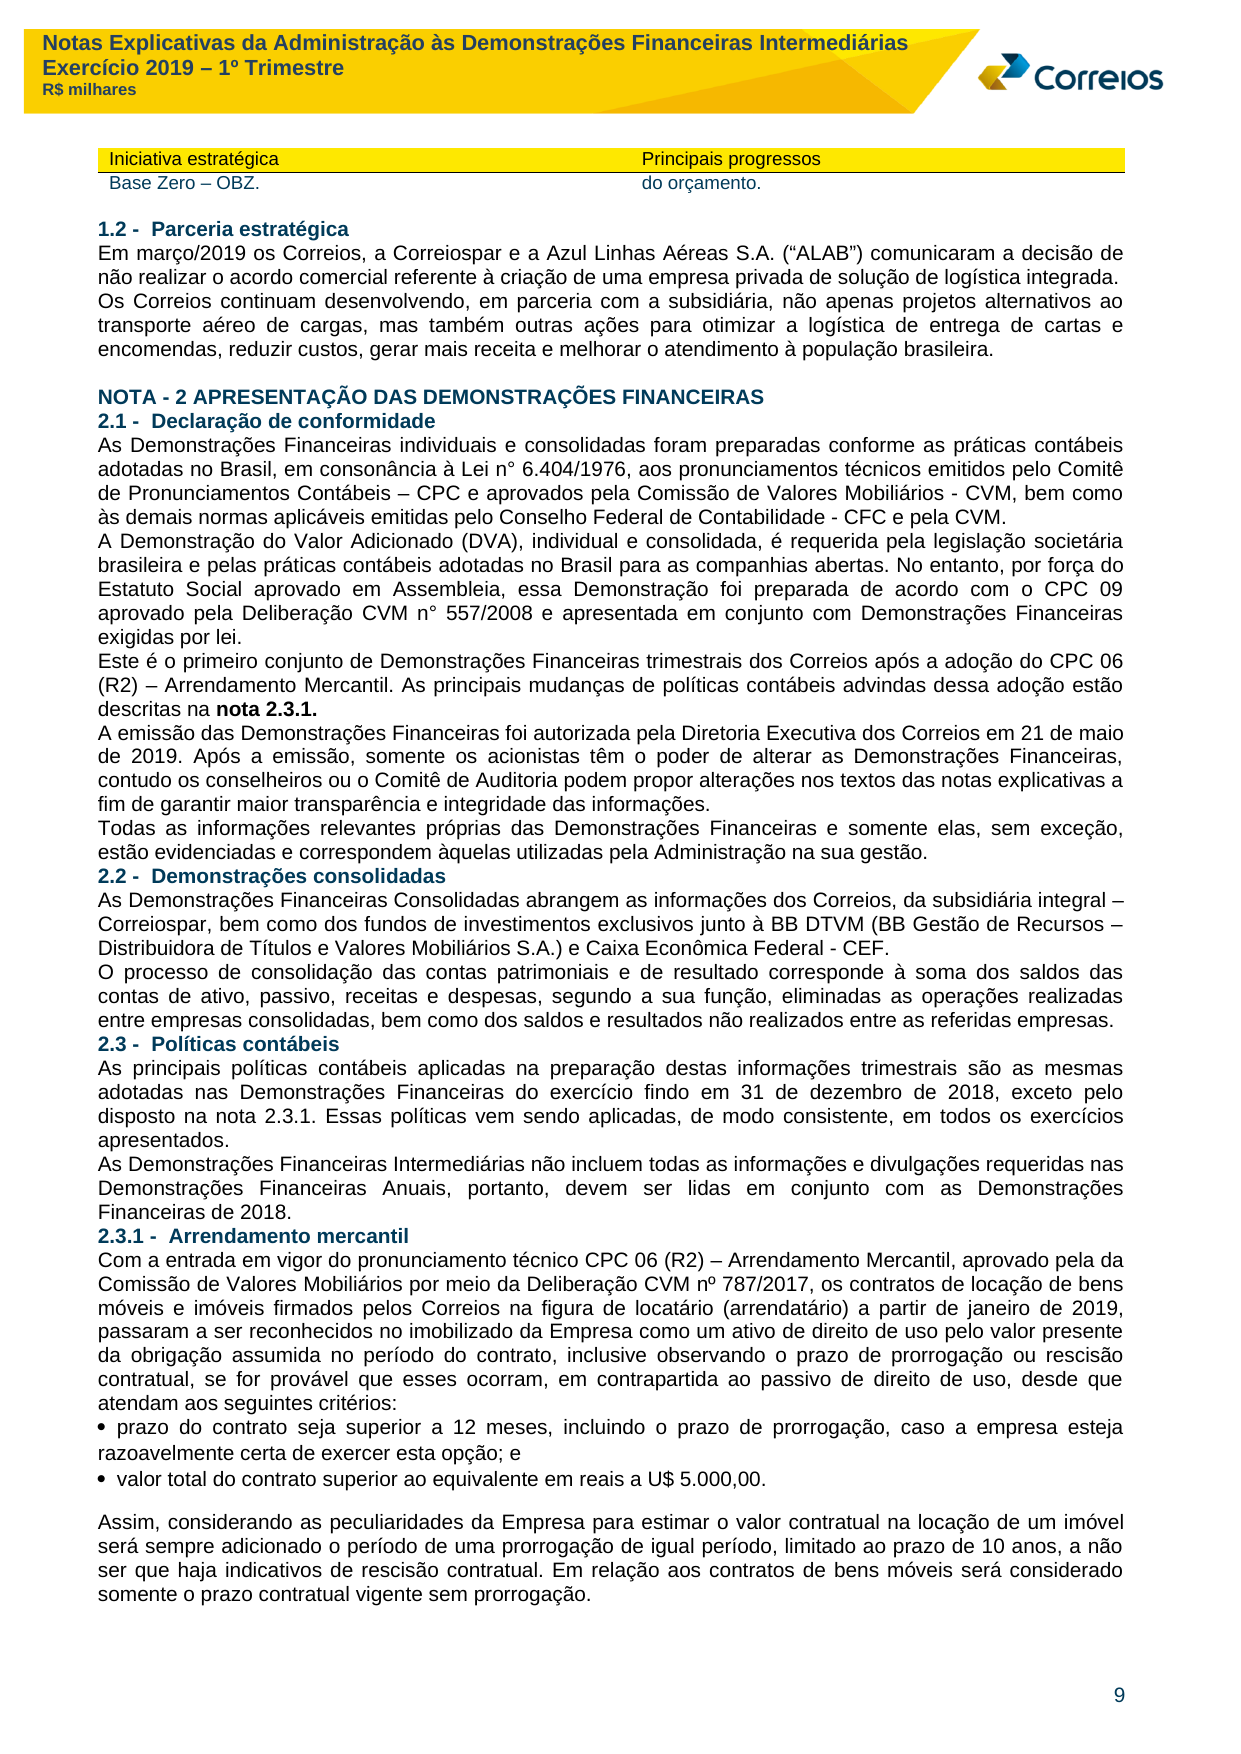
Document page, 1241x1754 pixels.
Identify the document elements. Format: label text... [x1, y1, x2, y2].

text Assim, considerando as peculiaridades da Empresa para estimar o valor contratual na locação de um imóvel será sempre adicionado o período de uma prorrogação de igual período, limitado ao prazo de 10 anos, a não ser que haja indicativos de rescisão contratual. Em relação aos contratos de bens móveis será considerado somente o prazo contratual vigente sem prorrogação. [98, 1509, 1125, 1605]
text As principais políticas contábeis aplicadas na preparação destas informações trimestrais são as mesmas adotadas nas Demonstrações Financeiras do exercício findo em 31 de dezembro de 2018, exceto pelo disposto na nota 2.3.1. Essas políticas vem sendo aplicadas, de modo consistente, em todos os exercícios apresentados. [98, 1056, 1125, 1152]
list valor total do contrato superior ao equivalente em reais a U$ 5.000,00. [98, 1467, 1125, 1491]
list prazo do contrato seja superior a 12 meses, incluindo o prazo de prorrogação, caso a empresa esteja razoavelmente certa de exercer esta opção; e [98, 1415, 1125, 1465]
subtitle Declaração de conformidade [98, 409, 1125, 433]
table_header Iniciativa estratégica [98, 148, 605, 172]
list A Demonstração do Valor Adicionado (DVA), individual e consolidada, é requerida pela legislação societária brasileira e pelas práticas contábeis adotadas no Brasil para as companhias abertas. No entanto, por força do Estatuto Social aprovado em Assembleia, essa Demonstração foi preparada de acordo com o CPC 09 aprovado pela Deliberação CVM n° 557/2008 e apresentada em conjunto com Demonstrações Financeiras exigidas por lei. [98, 529, 1125, 648]
text Em março/2019 os Correios, a Correiospar e a Azul Linhas Aéreas S.A. (“ALAB”) comunicaram a decisão de não realizar o acordo comercial referente à criação de uma empresa privada de solução de logística integrada. [98, 241, 1125, 289]
text O processo de consolidação das contas patrimoniais e de resultado corresponde à soma dos saldos das contas de ativo, passivo, receitas e despesas, segundo a sua função, eliminadas as operações realizadas entre empresas consolidadas, bem como dos saldos e resultados não realizados entre as referidas empresas. [98, 960, 1125, 1032]
subtitle Arrendamento mercantil [98, 1223, 1125, 1247]
table_header Principais progressos [630, 148, 1125, 172]
list Este é o primeiro conjunto de Demonstrações Financeiras trimestrais dos Correios após a adoção do CPC 06 (R2) – Arrendamento Mercantil. As principais mudanças de políticas contábeis advindas dessa adoção estão descritas na nota 2.3.1. [98, 648, 1125, 720]
list A emissão das Demonstrações Financeiras foi autorizada pela Diretoria Executiva dos Correios em 21 de maio de 2019. Após a emissão, somente os acionistas têm o poder de alterar as Demonstrações Financeiras, contudo os conselheiros ou o Comitê de Auditoria podem propor alterações nos textos das notas explicativas a fim de garantir maior transparência e integridade das informações. [98, 720, 1125, 816]
list As Demonstrações Financeiras individuais e consolidadas foram preparadas conforme as práticas contábeis adotadas no Brasil, em consonância à Lei n° 6.404/1976, aos pronunciamentos técnicos emitidos pelo Comitê de Pronunciamentos Contábeis – CPC e aprovados pela Comissão de Valores Mobiliários - CVM, bem como às demais normas aplicáveis emitidas pelo Conselho Federal de Contabilidade - CFC e pela CVM. [98, 433, 1125, 529]
subtitle Demonstrações consolidadas [98, 864, 1125, 888]
table_cell Base Zero – OBZ. [98, 173, 605, 193]
table_cell [605, 173, 630, 193]
list Todas as informações relevantes próprias das Demonstrações Financeiras e somente elas, sem exceção, estão evidenciadas e correspondem àquelas utilizadas pela Administração na sua gestão. [98, 816, 1125, 864]
table_cell do orçamento. [630, 173, 1125, 193]
text As Demonstrações Financeiras Consolidadas abrangem as informações dos Correios, da subsidiária integral – Correiospar, bem como dos fundos de investimentos exclusivos junto à BB DTVM (BB Gestão de Recursos – Distribuidora de Títulos e Valores Mobiliários S.A.) e Caixa Econômica Federal - CEF. [98, 888, 1125, 960]
table_header [605, 148, 630, 172]
subtitle Parceria estratégica [98, 217, 1125, 241]
text Com a entrada em vigor do pronunciamento técnico CPC 06 (R2) – Arrendamento Mercantil, aprovado pela da Comissão de Valores Mobiliários por meio da Deliberação CVM nº 787/2017, os contratos de locação de bens móveis e imóveis firmados pelos Correios na figura de locatário (arrendatário) a partir de janeiro de 2019, passaram a ser reconhecidos no imobilizado da Empresa como um ativo de direito de uso pelo valor presente da obrigação assumida no período do contrato, inclusive observando o prazo de prorrogação ou rescisão contratual, se for provável que esses ocorram, em contrapartida ao passivo de direito de uso, desde que atendam aos seguintes critérios: [98, 1247, 1125, 1415]
picture [23, 29, 1190, 114]
subtitle APRESENTAÇÃO DAS DEMONSTRAÇÕES FINANCEIRAS [98, 385, 1125, 409]
subtitle Políticas contábeis [98, 1032, 1125, 1056]
text Os Correios continuam desenvolvendo, em parceria com a subsidiária, não apenas projetos alternativos ao transporte aéreo de cargas, mas também outras ações para otimizar a logística de entrega de cartas e encomendas, reduzir custos, gerar mais receita e melhorar o atendimento à população brasileira. [98, 289, 1125, 361]
text As Demonstrações Financeiras Intermediárias não incluem todas as informações e divulgações requeridas nas Demonstrações Financeiras Anuais, portanto, devem ser lidas em conjunto com as Demonstrações Financeiras de 2018. [98, 1152, 1125, 1223]
